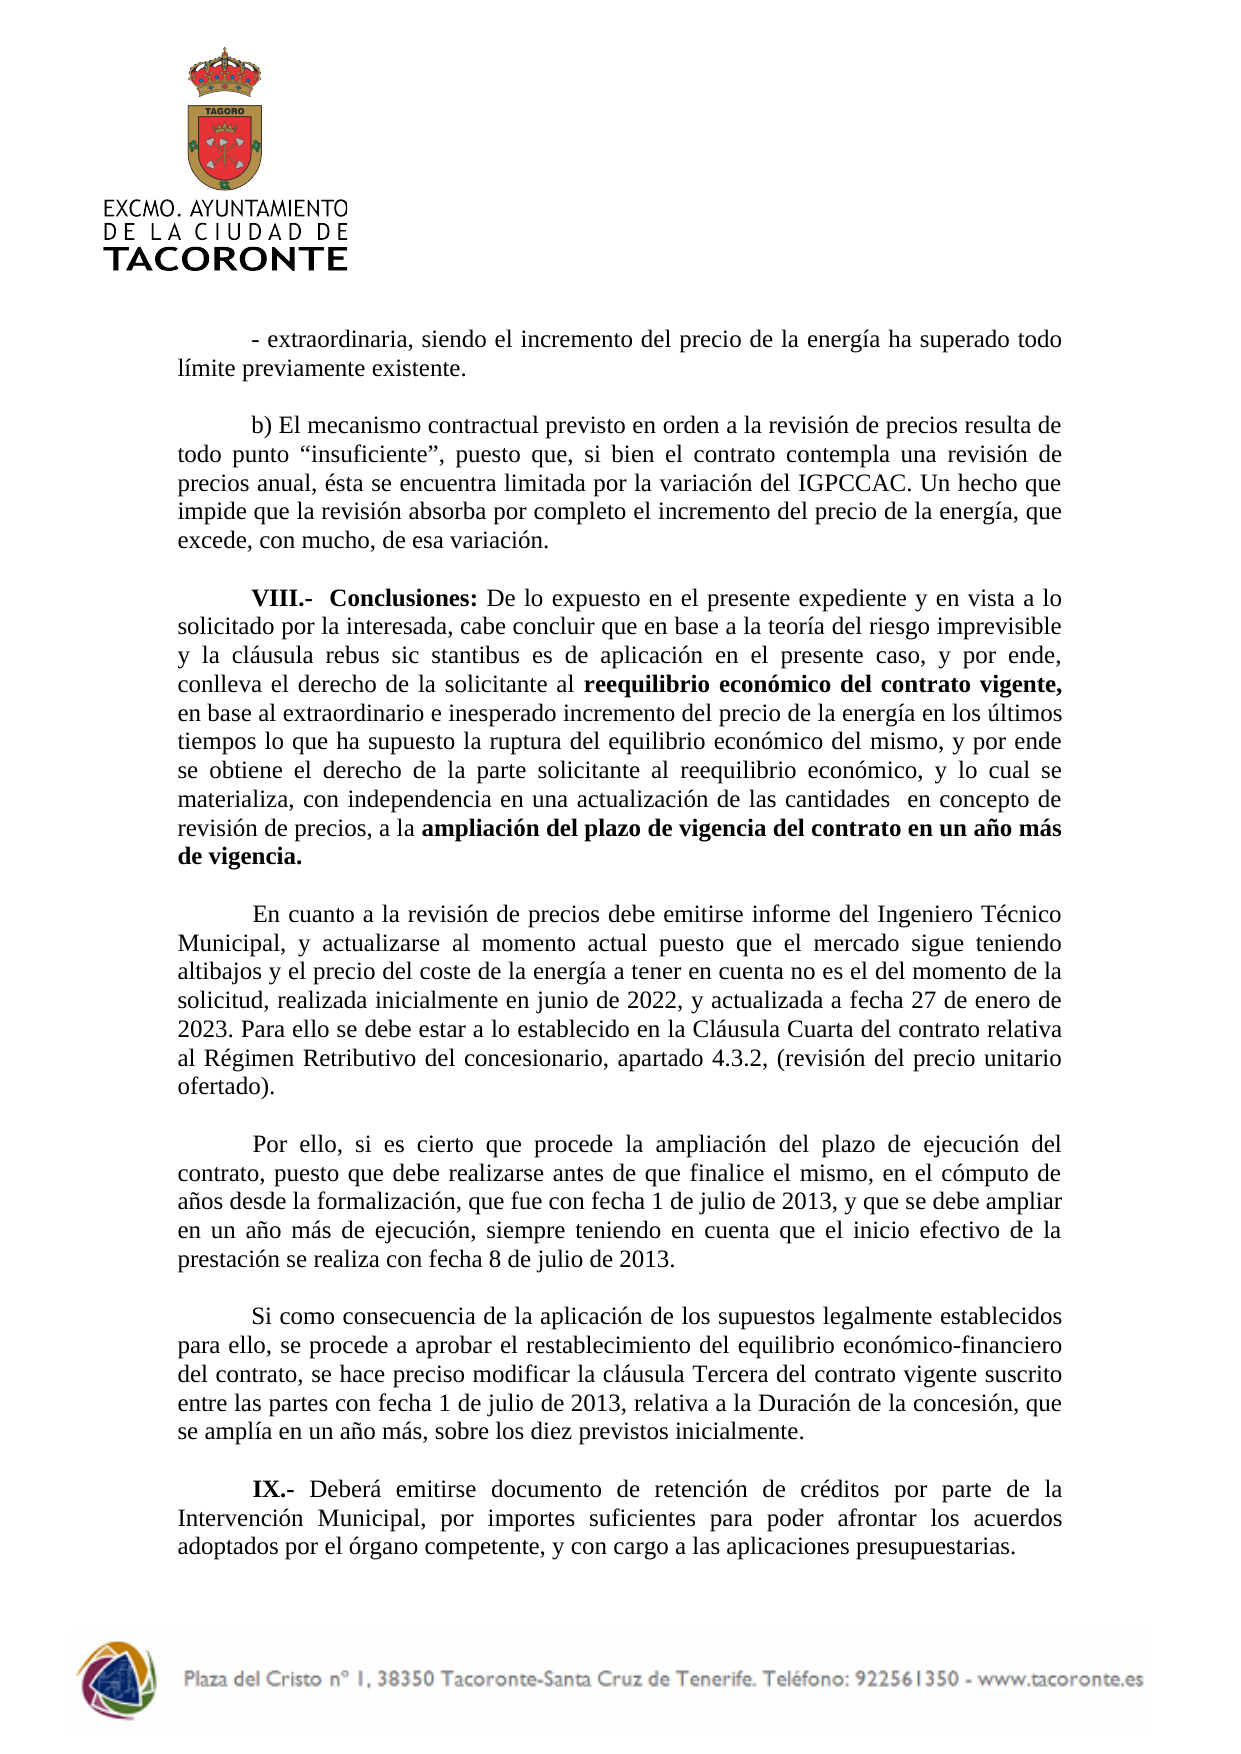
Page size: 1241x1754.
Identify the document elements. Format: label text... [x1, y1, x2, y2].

text Por ello, si es cierto que procede la ampliación del plazo de ejecución del contrato, puesto que debe realizarse antes de que finalice el mismo, en el cómputo de años desde la formalización, que fue con fecha 1 de julio de 2013, y que se debe ampliar en un año más de ejecución, siempre teniendo en cuenta que el inicio efectivo de la prestación se realiza con fecha 8 de julio de 2013. [177, 1129, 1063, 1273]
picture [70, 1628, 1154, 1735]
text Si como consecuencia de la aplicación de los supuestos legalmente establecidos para ello, se procede a aprobar el restablecimiento del equilibrio económico-financiero del contrato, se hace preciso modificar la cláusula Tercera del contrato vigente suscrito entre las partes con fecha 1 de julio de 2013, relativa a la Duración de la concesión, que se amplía en un año más, sobre los diez previstos inicialmente. [177, 1301, 1063, 1445]
text b) El mecanismo contractual previsto en orden a la revisión de precios resulta de todo punto “insuficiente”, puesto que, si bien el contrato contempla una revisión de precios anual, ésta se encuentra limitada por la variación del IGPCCAC. Un hecho que impide que la revisión absorba por completo el incremento del precio de la energía, que excede, con mucho, de esa variación. [177, 410, 1063, 554]
text VIII.- Conclusiones: De lo expuesto en el presente expediente y en vista a lo solicitado por la interesada, cabe concluir que en base a la teoría del riesgo imprevisible y la cláusula rebus sic stantibus es de aplicación en el presente caso, y por ende, conlleva el derecho de la solicitante al reequilibrio económico del contrato vigente, en base al extraordinario e inesperado incremento del precio de la energía en los últimos tiempos lo que ha supuesto la ruptura del equilibrio económico del mismo, y por ende se obtiene el derecho de la parte solicitante al reequilibrio económico, y lo cual se materializa, con independencia en una actualización de las cantidades en concepto de revisión de precios, a la ampliación del plazo de vigencia del contrato en un año más de vigencia. [177, 583, 1063, 870]
picture [103, 47, 348, 271]
text - extraordinaria, siendo el incremento del precio de la energía ha superado todo límite previamente existente. [177, 324, 1063, 381]
text En cuanto a la revisión de precios debe emitirse informe del Ingeniero Técnico Municipal, y actualizarse al momento actual puesto que el mercado sigue teniendo altibajos y el precio del coste de la energía a tener en cuenta no es el del momento de la solicitud, realizada inicialmente en junio de 2022, y actualizada a fecha 27 de enero de 2023. Para ello se debe estar a lo establecido en la Cláusula Cuarta del contrato relativa al Régimen Retributivo del concesionario, apartado 4.3.2, (revisión del precio unitario ofertado). [177, 899, 1063, 1100]
text IX.- Deberá emitirse documento de retención de créditos por parte de la Intervención Municipal, por importes suficientes para poder afrontar los acuerdos adoptados por el órgano competente, y con cargo a las aplicaciones presupuestarias. [177, 1474, 1063, 1560]
